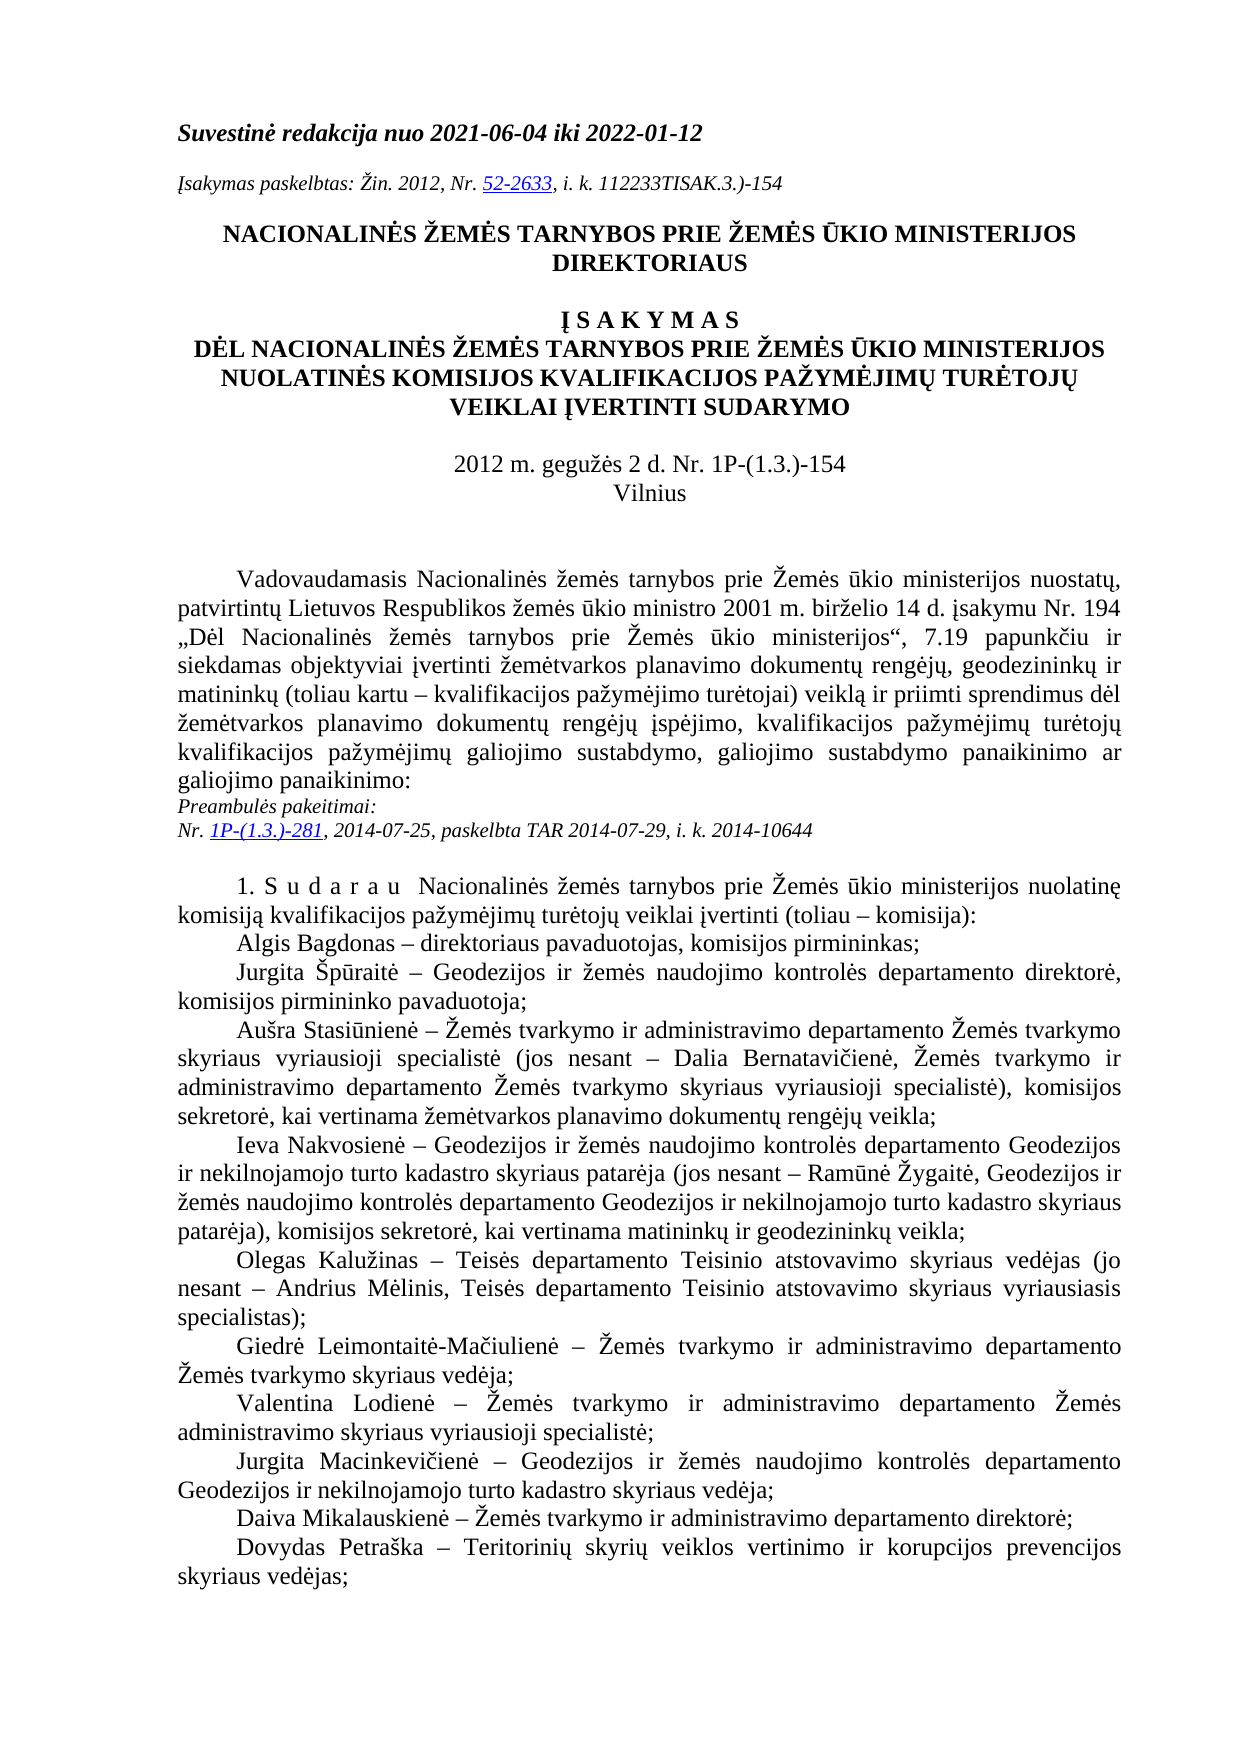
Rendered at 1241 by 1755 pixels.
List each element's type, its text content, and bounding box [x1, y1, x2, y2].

text Nr. 1P-(1.3.)-281, 2014-07-25, paskelbta TAR 2014-07-29, i. k. 2014-10644 [177, 818, 1122, 842]
text 2012 m. gegužės 2 d. Nr. 1P-(1.3.)-154 [177, 449, 1122, 478]
text Giedrė Leimontaitė-Mačiulienė – Žemės tvarkymo ir administravimo departamento Žemės tvarkymo skyriaus vedėja; [177, 1331, 1122, 1388]
text Olegas Kalužinas – Teisės departamento Teisinio atstovavimo skyriaus vedėjas (jo nesant – Andrius Mėlinis, Teisės departamento Teisinio atstovavimo skyriaus vyriausiasis specialistas); [177, 1245, 1122, 1331]
text NACIONALINĖS ŽEMĖS TARNYBOS PRIE ŽEMĖS ŪKIO MINISTERIJOS DIREKTORIAUS [177, 219, 1122, 277]
text DĖL NACIONALINĖS ŽEMĖS TARNYBOS PRIE ŽEMĖS ŪKIO MINISTERIJOS NUOLATINĖS KOMISIJOS KVALIFIKACIJOS PAŽYMĖJIMŲ TURĖTOJŲ VEIKLAI ĮVERTINTI SUDARYMO [177, 334, 1122, 420]
text Valentina Lodienė – Žemės tvarkymo ir administravimo departamento Žemės administravimo skyriaus vyriausioji specialistė; [177, 1388, 1122, 1446]
text Jurgita Špūraitė – Geodezijos ir žemės naudojimo kontrolės departamento direktorė, komisijos pirmininko pavaduotoja; [177, 957, 1122, 1015]
text Dovydas Petraška – Teritorinių skyrių veiklos vertinimo ir korupcijos prevencijos skyriaus vedėjas; [177, 1532, 1122, 1590]
text Ieva Nakvosienė – Geodezijos ir žemės naudojimo kontrolės departamento Geodezijos ir nekilnojamojo turto kadastro skyriaus patarėja (jos nesant – Ramūnė Žygaitė, Geodezijos ir žemės naudojimo kontrolės departamento Geodezijos ir nekilnojamojo turto kadastro skyriaus patarėja), komisijos sekretorė, kai vertinama matininkų ir geodezininkų veikla; [177, 1130, 1122, 1245]
text Preambulės pakeitimai: [177, 794, 1122, 818]
text Jurgita Macinkevičienė – Geodezijos ir žemės naudojimo kontrolės departamento Geodezijos ir nekilnojamojo turto kadastro skyriaus vedėja; [177, 1446, 1122, 1503]
text 1. S u d a r a u Nacionalinės žemės tarnybos prie Žemės ūkio ministerijos nuolatinę komisiją kvalifikacijos pažymėjimų turėtojų veiklai įvertinti (toliau – komisija): [177, 871, 1122, 928]
text Į S A K Y M A S [177, 305, 1122, 334]
text Suvestinė redakcija nuo 2021-06-04 iki 2022-01-12 [177, 118, 1122, 147]
text Vadovaudamasis Nacionalinės žemės tarnybos prie Žemės ūkio ministerijos nuostatų, patvirtintų Lietuvos Respublikos žemės ūkio ministro 2001 m. birželio 14 d. įsakymu Nr. 194 „Dėl Nacionalinės žemės tarnybos prie Žemės ūkio ministerijos“, 7.19 papunkčiu ir siekdamas objektyviai įvertinti žemėtvarkos planavimo dokumentų rengėjų, geodezininkų ir matininkų (toliau kartu – kvalifikacijos pažymėjimo turėtojai) veiklą ir priimti sprendimus dėl žemėtvarkos planavimo dokumentų rengėjų įspėjimo, kvalifikacijos pažymėjimų turėtojų kvalifikacijos pažymėjimų galiojimo sustabdymo, galiojimo sustabdymo panaikinimo ar galiojimo panaikinimo: [177, 564, 1122, 794]
text Vilnius [177, 478, 1122, 507]
text Įsakymas paskelbtas: Žin. 2012, Nr. 52-2633, i. k. 112233TISAK.3.)-154 [177, 171, 1122, 195]
text Algis Bagdonas – direktoriaus pavaduotojas, komisijos pirmininkas; [177, 928, 1122, 957]
text Aušra Stasiūnienė – Žemės tvarkymo ir administravimo departamento Žemės tvarkymo skyriaus vyriausioji specialistė (jos nesant – Dalia Bernatavičienė, Žemės tvarkymo ir administravimo departamento Žemės tvarkymo skyriaus vyriausioji specialistė), komisijos sekretorė, kai vertinama žemėtvarkos planavimo dokumentų rengėjų veikla; [177, 1015, 1122, 1130]
text Daiva Mikalauskienė – Žemės tvarkymo ir administravimo departamento direktorė; [177, 1503, 1122, 1532]
